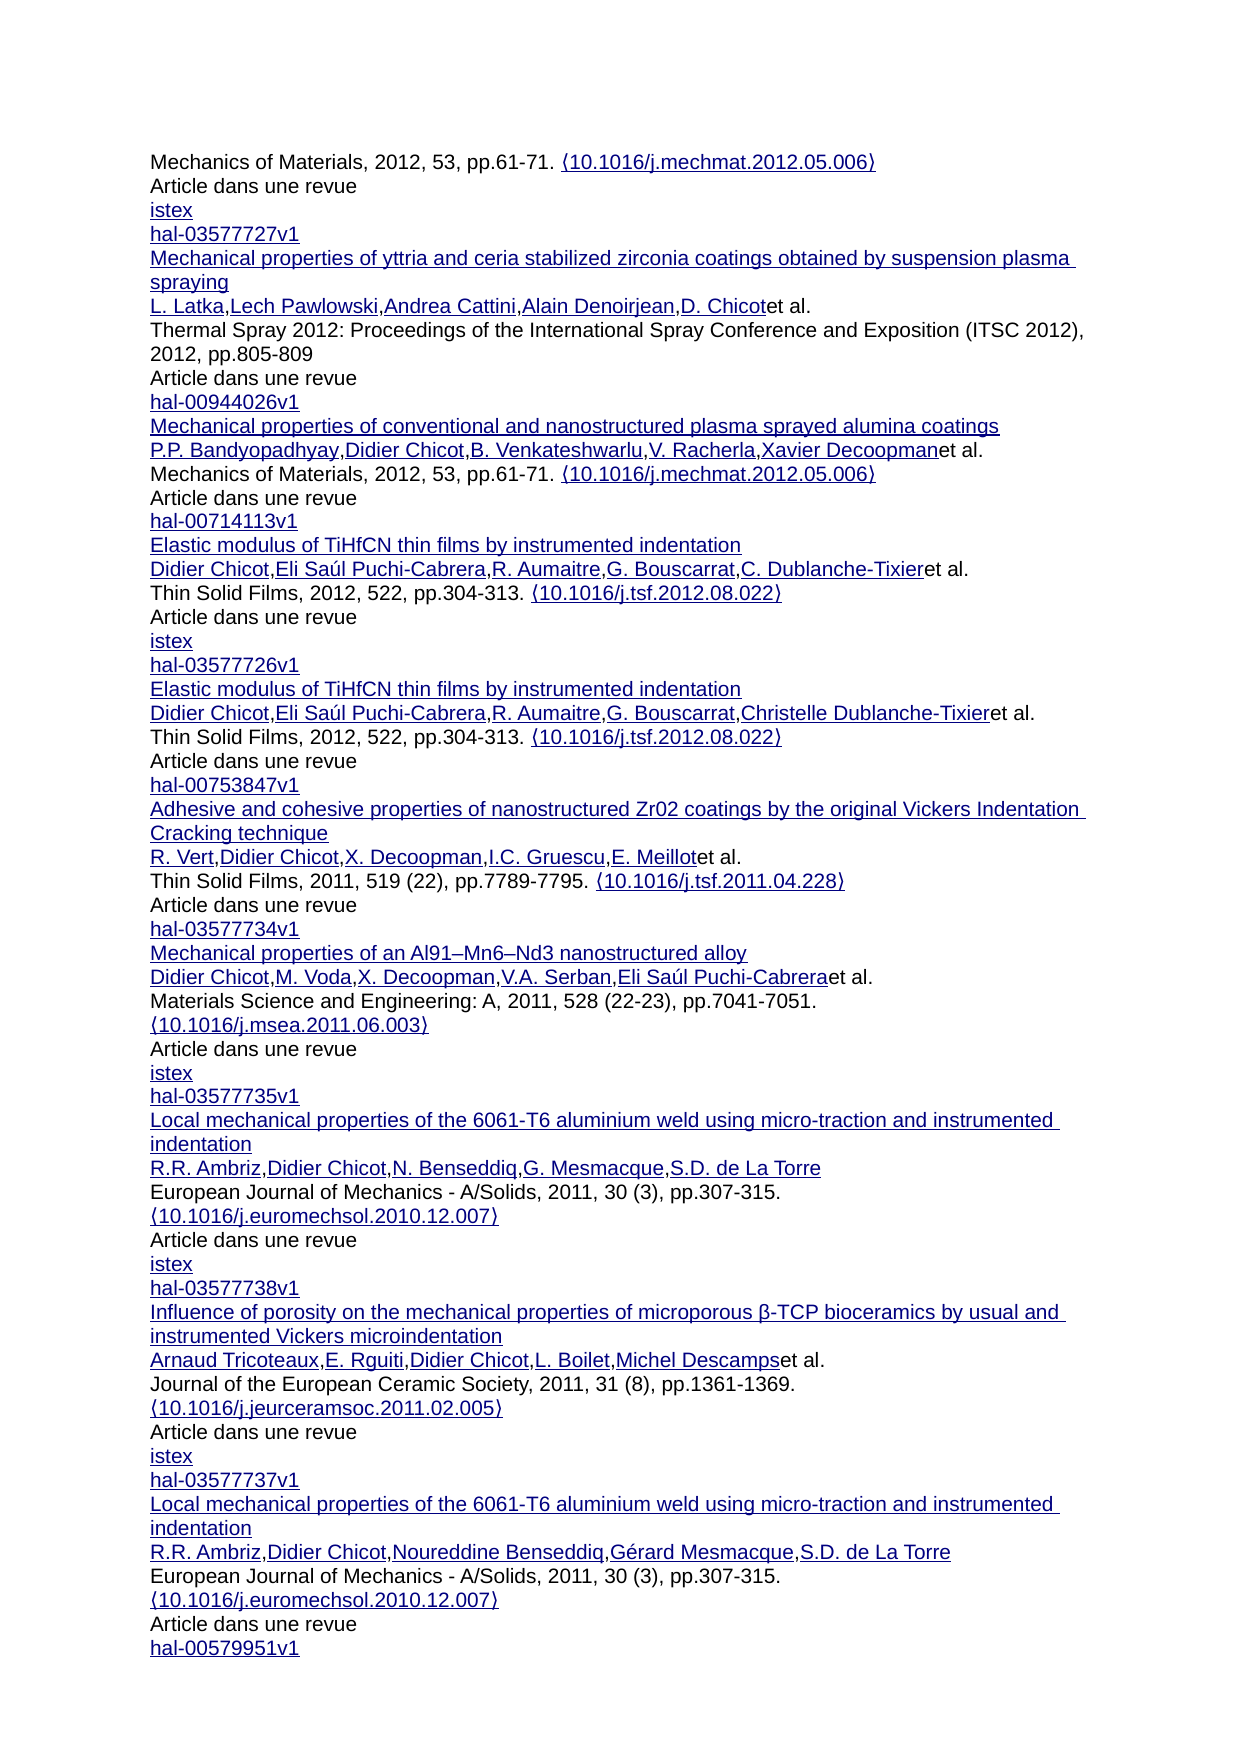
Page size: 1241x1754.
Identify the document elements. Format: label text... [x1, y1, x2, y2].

table_cell Mechanical properties of an Al91–Mn6–Nd3 nanostructured alloy Didier Chicot,M. Voda,X. Decoopman,V.A. Serban,Eli Saúl Puchi-Cabreraet al. Materials Science and Engineering: A, 2011, 528 (22-23), pp.7041-7051. ⟨10.1016/j.msea.2011.06.003⟩ Article dans une revue istex hal-03577735v1 [150, 941, 1090, 1108]
table_cell Adhesive and cohesive properties of nanostructured Zr02 coatings by the original Vickers Indentation Cracking technique R. Vert,Didier Chicot,X. Decoopman,I.C. Gruescu,E. Meillotet al. Thin Solid Films, 2011, 519 (22), pp.7789-7795. ⟨10.1016/j.tsf.2011.04.228⟩ Article dans une revue hal-03577734v1 [150, 797, 1090, 941]
table_cell Elastic modulus of TiHfCN thin films by instrumented indentation Didier Chicot,Eli Saúl Puchi-Cabrera,R. Aumaitre,G. Bouscarrat,Christelle Dublanche-Tixieret al. Thin Solid Films, 2012, 522, pp.304-313. ⟨10.1016/j.tsf.2012.08.022⟩ Article dans une revue hal-00753847v1 [150, 677, 1090, 797]
table_cell Local mechanical properties of the 6061-T6 aluminium weld using micro-traction and instrumented indentation R.R. Ambriz,Didier Chicot,N. Benseddiq,G. Mesmacque,S.D. de La Torre European Journal of Mechanics - A/Solids, 2011, 30 (3), pp.307-315. ⟨10.1016/j.euromechsol.2010.12.007⟩ Article dans une revue istex hal-03577738v1 [150, 1108, 1090, 1300]
table_cell Mechanical properties of yttria and ceria stabilized zirconia coatings obtained by suspension plasma spraying L. Latka,Lech Pawlowski,Andrea Cattini,Alain Denoirjean,D. Chicotet al. Thermal Spray 2012: Proceedings of the International Spray Conference and Exposition (ITSC 2012), 2012, pp.805-809 Article dans une revue hal-00944026v1 [150, 246, 1090, 413]
table_cell Local mechanical properties of the 6061-T6 aluminium weld using micro-traction and instrumented indentation R.R. Ambriz,Didier Chicot,Noureddine Benseddiq,Gérard Mesmacque,S.D. de La Torre European Journal of Mechanics - A/Solids, 2011, 30 (3), pp.307-315. ⟨10.1016/j.euromechsol.2010.12.007⟩ Article dans une revue hal-00579951v1 [150, 1492, 1090, 1659]
table_cell Elastic modulus of TiHfCN thin films by instrumented indentation Didier Chicot,Eli Saúl Puchi-Cabrera,R. Aumaitre,G. Bouscarrat,C. Dublanche-Tixieret al. Thin Solid Films, 2012, 522, pp.304-313. ⟨10.1016/j.tsf.2012.08.022⟩ Article dans une revue istex hal-03577726v1 [150, 533, 1090, 677]
table_cell Mechanical properties of conventional and nanostructured plasma sprayed alumina coatings P.P. Bandyopadhyay,Didier Chicot,B. Venkateshwarlu,V. Racherla,Xavier Decoopmanet al. Mechanics of Materials, 2012, 53, pp.61-71. ⟨10.1016/j.mechmat.2012.05.006⟩ Article dans une revue hal-00714113v1 [150, 414, 1090, 533]
table_cell Influence of porosity on the mechanical properties of microporous β-TCP bioceramics by usual and instrumented Vickers microindentation Arnaud Tricoteaux,E. Rguiti,Didier Chicot,L. Boilet,Michel Descampset al. Journal of the European Ceramic Society, 2011, 31 (8), pp.1361-1369. ⟨10.1016/j.jeurceramsoc.2011.02.005⟩ Article dans une revue istex hal-03577737v1 [150, 1300, 1090, 1492]
table_cell Mechanics of Materials, 2012, 53, pp.61-71. ⟨10.1016/j.mechmat.2012.05.006⟩ Article dans une revue istex hal-03577727v1 [150, 150, 1090, 246]
